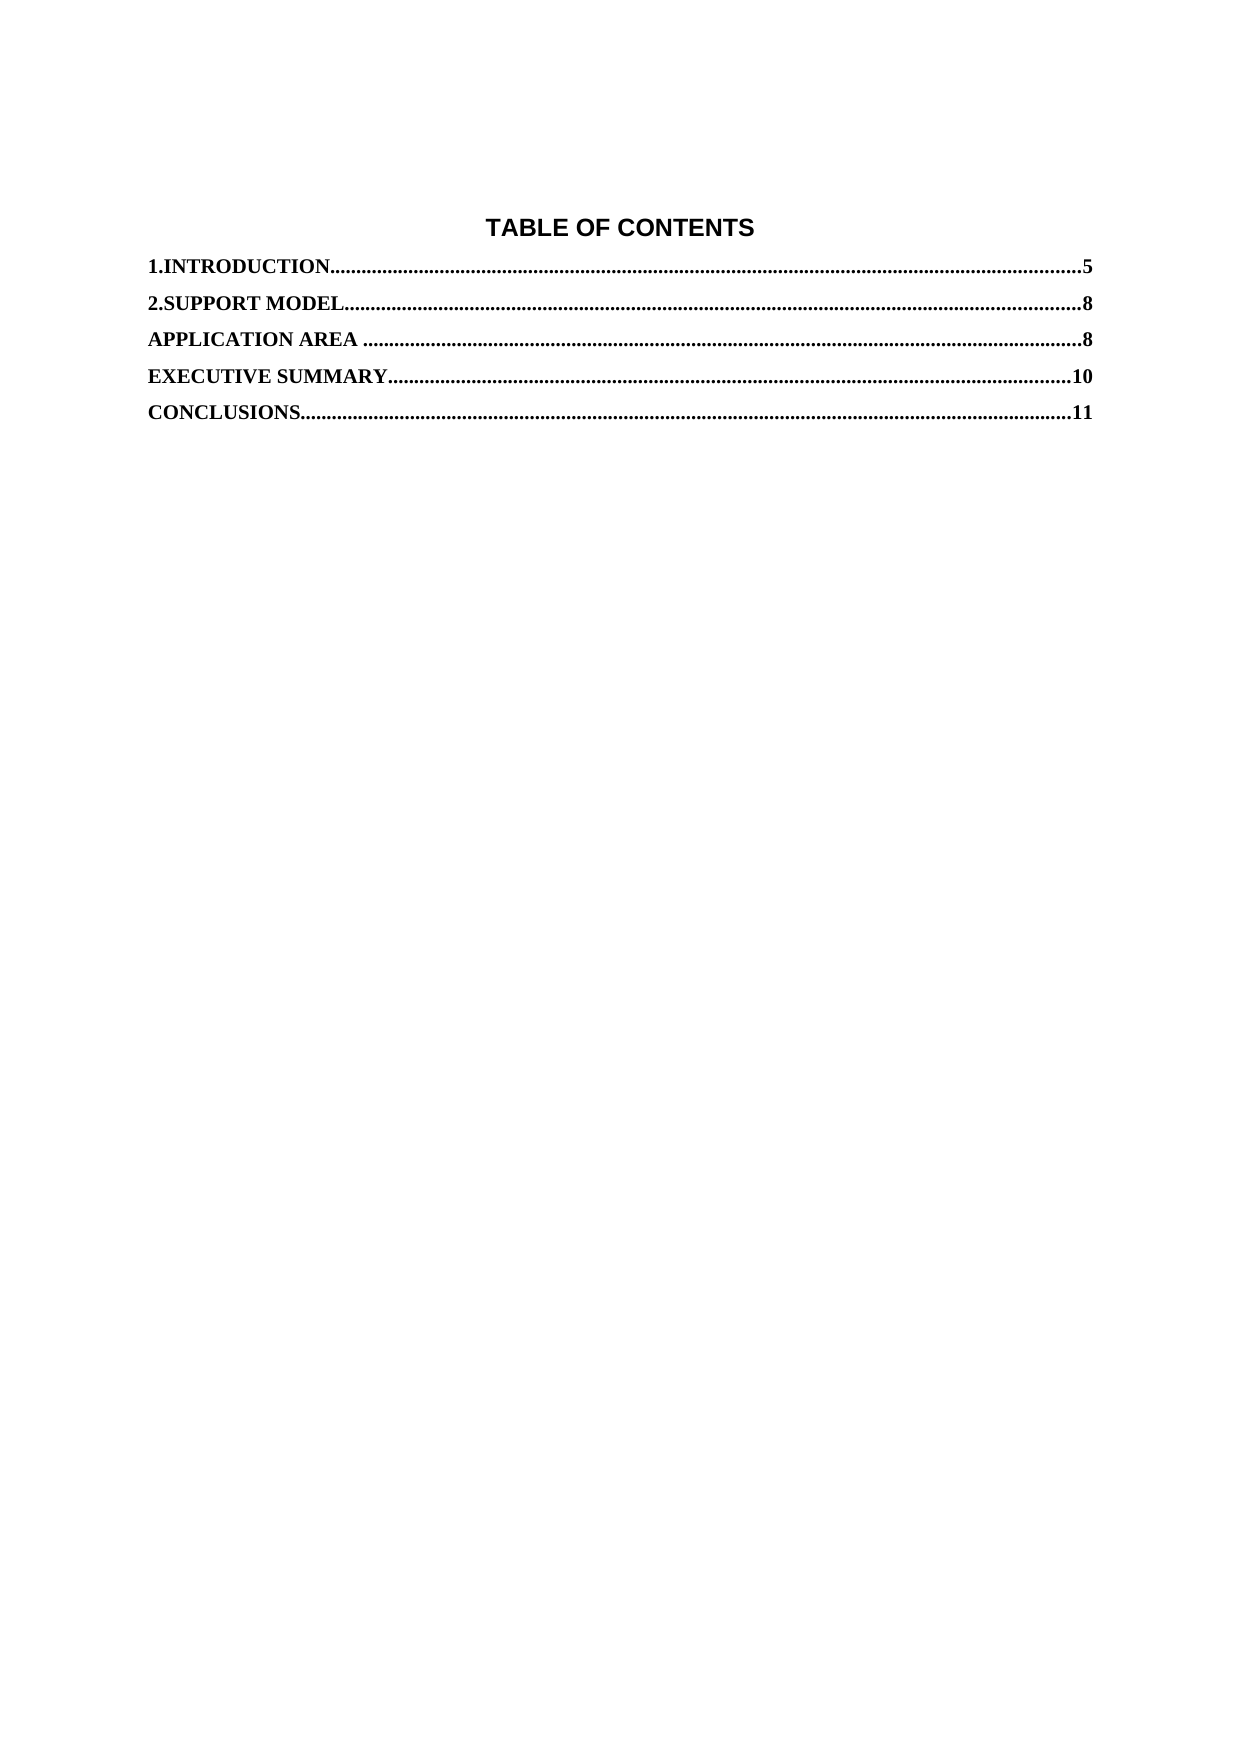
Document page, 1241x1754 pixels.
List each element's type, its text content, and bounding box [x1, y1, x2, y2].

text 1.Introduction 5 [148, 254, 1093, 278]
text Table of contents [148, 213, 1093, 242]
text Application area 8 [148, 327, 1093, 351]
text EXECUTIVE SUMMARY 10 [148, 364, 1093, 388]
text Conclusions 11 [148, 400, 1093, 424]
text 2.SUPPort MODEL 8 [148, 291, 1093, 315]
